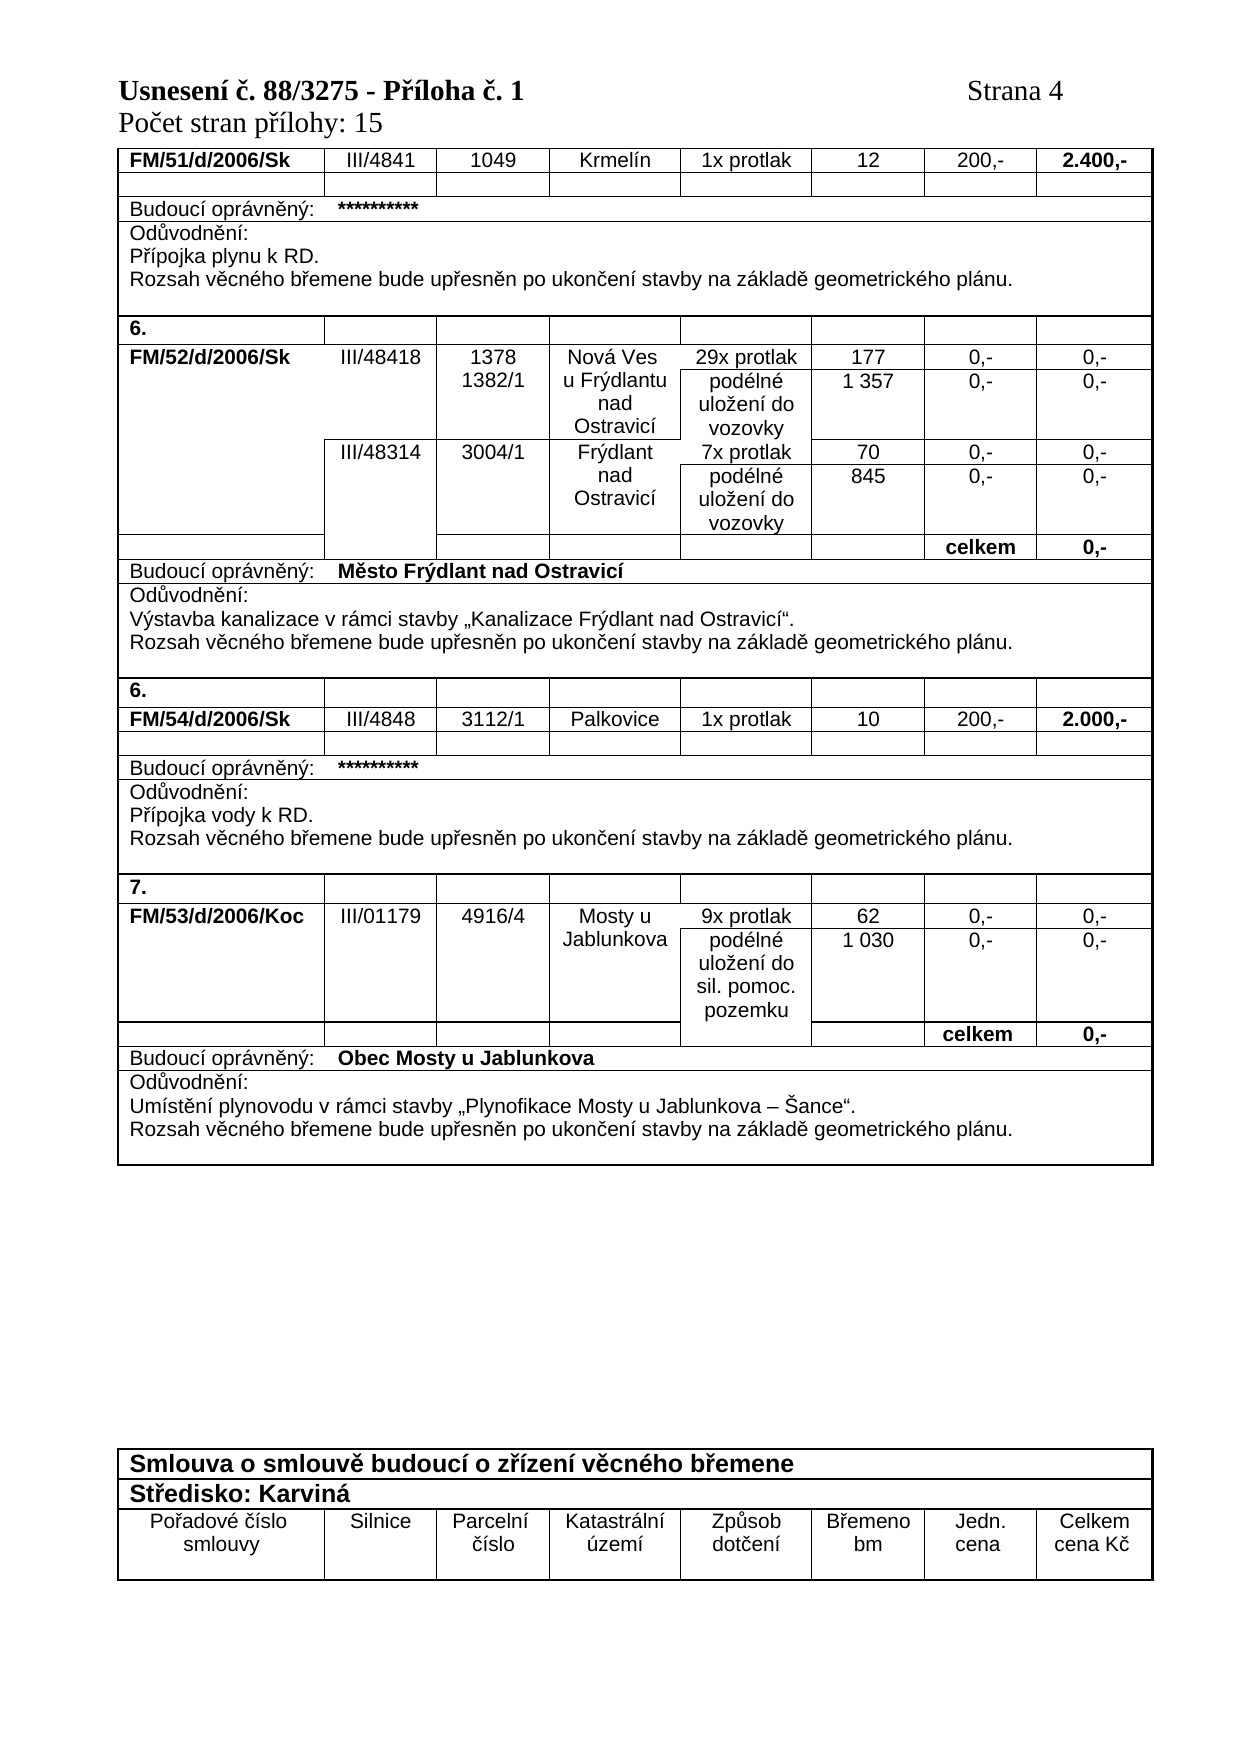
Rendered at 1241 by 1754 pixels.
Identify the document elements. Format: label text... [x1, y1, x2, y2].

table_cell Jedn. cena [925, 1510, 1036, 1579]
table_cell FM/52/d/2006/Sk [119, 345, 324, 534]
table_cell Mosty u Jablunkova [550, 904, 681, 1021]
table_cell Odůvodnění: Přípojka vody k RD. Rozsah věcného břemene bude upřesněn po ukončení stavby na základě geometrického plánu. [119, 780, 1151, 873]
table_cell [437, 1023, 549, 1046]
table_cell [550, 732, 680, 755]
table_cell Silnice [325, 1510, 436, 1579]
table_cell 0,- [1037, 929, 1151, 1021]
table_cell [325, 732, 436, 755]
table_cell Odůvodnění: Výstavba kanalizace v rámci stavby „Kanalizace Frýdlant nad Ostravicí“. Rozsah věcného břemene bude upřesněn po ukončení stavby na základě geometrického plánu. [119, 584, 1151, 677]
table_cell [812, 317, 924, 344]
table_cell Břemeno bm [812, 1510, 924, 1579]
table_cell [437, 875, 549, 903]
table_cell podélné uložení do sil. pomoc. pozemku [681, 929, 811, 1021]
table_cell 1 030 [812, 929, 924, 1021]
table_cell 1x protlak [681, 708, 811, 731]
table_cell Pořadové číslo smlouvy [119, 1510, 324, 1579]
table_cell [681, 535, 811, 558]
table_header 0,- [1037, 440, 1151, 463]
table_cell Budoucí oprávněný: Město Frýdlant nad Ostravicí [119, 560, 1151, 583]
table_cell Parcelní číslo [437, 1510, 549, 1579]
table_cell [550, 1023, 680, 1046]
table_cell [681, 1021, 811, 1046]
table_cell 0,- [1037, 465, 1151, 534]
table_cell [325, 875, 436, 903]
table_cell [681, 173, 811, 196]
table_cell Odůvodnění: Přípojka plynu k RD. Rozsah věcného břemene bude upřesněn po ukončení stavby na základě geometrického plánu. [119, 222, 1151, 314]
table_header III/48418 [324, 345, 436, 439]
table_cell [1037, 173, 1151, 196]
table_header 0,- [1037, 904, 1151, 927]
table_cell [1037, 875, 1151, 903]
table_header Smlouva o smlouvě budoucí o zřízení věcného břemene [119, 1450, 1151, 1477]
table_header Nová Ves u Frýdlantu nad Ostravicí [550, 345, 681, 439]
table_cell [812, 679, 924, 707]
table_cell [925, 173, 1036, 196]
table_cell [437, 317, 549, 344]
table_cell 0,- [1037, 370, 1151, 439]
table_header 0,- [1037, 345, 1151, 368]
table_cell III/4841 [325, 149, 436, 172]
table_cell [437, 173, 549, 196]
table_cell FM/51/d/2006/Sk [119, 149, 324, 172]
table_cell III/01179 [325, 904, 436, 1021]
table_cell Odůvodnění: Umístění plynovodu v rámci stavby „Plynofikace Mosty u Jablunkova – Šance“. Rozsah věcného břemene bude upřesněn po ukončení stavby na základě geometrického plánu. [119, 1071, 1151, 1164]
table_cell 6. [119, 679, 324, 707]
table_header 70 [812, 440, 924, 463]
table_cell [437, 535, 549, 558]
table_cell [119, 1023, 324, 1046]
table_cell [681, 679, 811, 707]
table_cell Katastrální území [550, 1510, 680, 1579]
table_cell 10 [812, 708, 924, 731]
table_cell [437, 679, 549, 707]
table_cell Celkem cena Kč [1037, 1510, 1151, 1579]
table_cell [812, 875, 924, 903]
table_cell 7. [119, 875, 324, 903]
table_cell [812, 173, 924, 196]
table_cell [119, 535, 324, 558]
table_cell [812, 1023, 924, 1046]
table_header 177 [812, 345, 924, 368]
table_cell Středisko: Karviná [119, 1480, 1151, 1507]
table_cell [550, 173, 680, 196]
table_cell [925, 679, 1036, 707]
table_header 1378 1382/1 [437, 345, 549, 439]
table_cell [681, 732, 811, 755]
table_cell 200,- [925, 708, 1036, 731]
table_header 62 [812, 904, 924, 927]
table_cell Budoucí oprávněný: ********** [119, 756, 1151, 779]
table_cell [437, 732, 549, 755]
table_cell 0,- [1037, 1023, 1151, 1046]
table_cell [119, 173, 324, 196]
table_cell III/48314 [325, 440, 436, 534]
table_cell [325, 679, 436, 707]
table_cell Způsob dotčení [681, 1510, 811, 1579]
table_header 0,- [925, 904, 1036, 927]
table_cell 200,- [925, 149, 1036, 172]
table_cell 845 [812, 465, 924, 534]
table_cell 2.000,- [1037, 708, 1151, 731]
table_cell [119, 732, 324, 755]
table_header 9x protlak [681, 904, 811, 927]
table_cell 1 357 [812, 370, 924, 439]
table_cell 2.400,- [1037, 149, 1151, 172]
table_cell [812, 732, 924, 755]
table_cell 3004/1 [437, 440, 549, 534]
table_cell podélné uložení do vozovky [681, 370, 811, 439]
table_header 0,- [925, 440, 1036, 463]
table_cell [925, 732, 1036, 755]
table_cell FM/54/d/2006/Sk [119, 708, 324, 731]
table_cell Frýdlant nad Ostravicí [550, 440, 681, 534]
table_cell 12 [812, 149, 924, 172]
table_cell 0,- [925, 929, 1036, 1021]
table_cell 6. [119, 317, 324, 344]
table_header 29x protlak [681, 345, 811, 368]
table_cell 0,- [925, 465, 1036, 534]
table_cell [325, 1023, 436, 1046]
table_cell [812, 535, 924, 558]
table_cell 3112/1 [437, 708, 549, 731]
table_cell [325, 173, 436, 196]
table_cell 1049 [437, 149, 549, 172]
table_cell Krmelín [550, 149, 680, 172]
table_cell FM/53/d/2006/Koc [119, 904, 324, 1021]
table_cell 1x protlak [681, 149, 811, 172]
table_cell 0,- [925, 370, 1036, 439]
table_cell celkem [925, 1023, 1036, 1046]
table_cell [681, 875, 811, 903]
table_cell [550, 875, 680, 903]
table_cell [681, 317, 811, 344]
table_cell [550, 679, 680, 707]
table_header 0,- [925, 345, 1036, 368]
table_cell [325, 317, 436, 344]
table_cell [925, 317, 1036, 344]
table_cell Budoucí oprávněný: Obec Mosty u Jablunkova [119, 1047, 1151, 1070]
table_cell Palkovice [550, 708, 680, 731]
table_cell III/4848 [325, 708, 436, 731]
table_cell 4916/4 [437, 904, 549, 1021]
table_header 7x protlak [681, 439, 811, 463]
table_cell [325, 534, 436, 558]
table_cell [1037, 679, 1151, 707]
table_cell Budoucí oprávněný: ********** [119, 197, 1151, 221]
table_cell podélné uložení do vozovky [681, 465, 811, 534]
table_cell 0,- [1037, 535, 1151, 558]
table_cell celkem [925, 535, 1036, 558]
table_cell [1037, 732, 1151, 755]
table_cell [550, 535, 680, 558]
table_cell [925, 875, 1036, 903]
table_cell [550, 317, 680, 344]
table_cell [1037, 317, 1151, 344]
